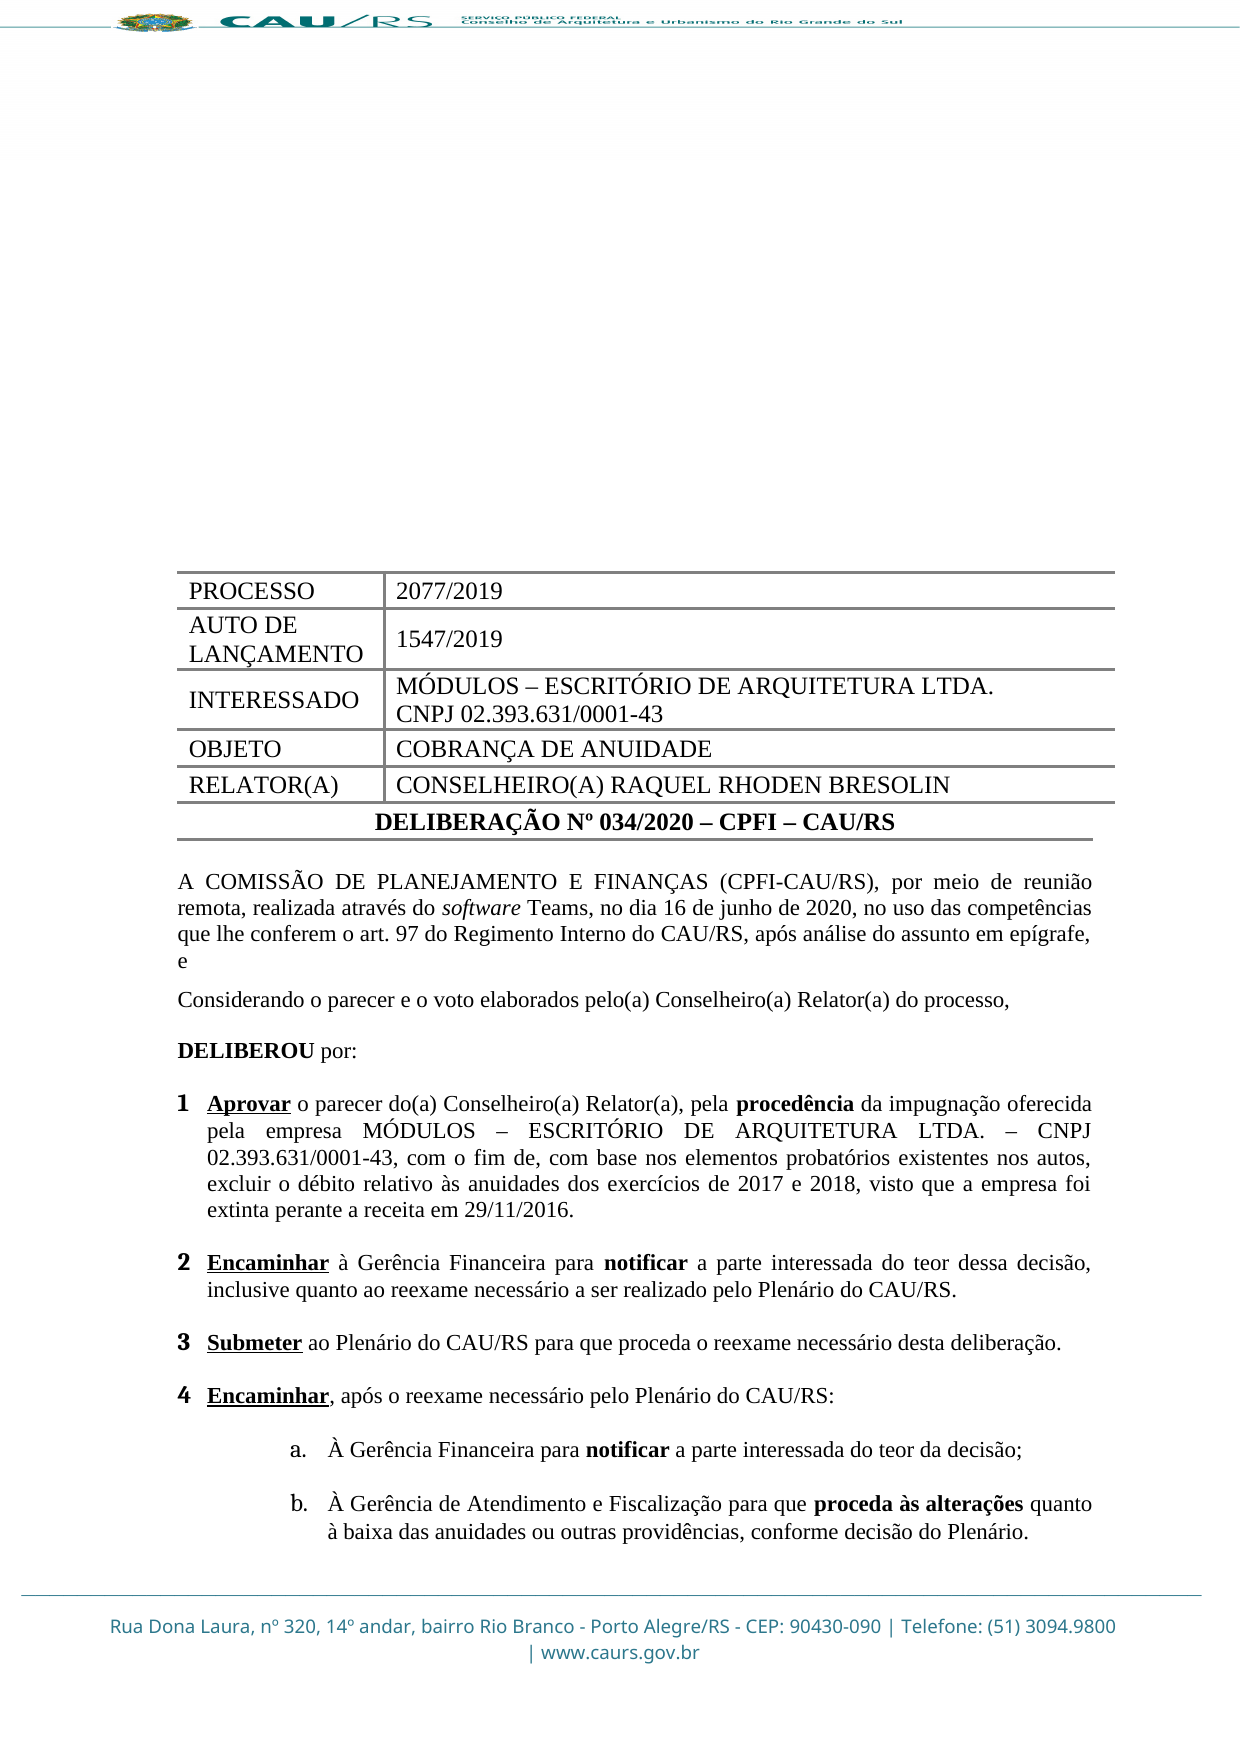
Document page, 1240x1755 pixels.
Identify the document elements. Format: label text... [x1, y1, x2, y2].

list À Gerência de Atendimento e Fiscalização para que proceda às alterações quanto à baixa das anuidades ou outras providências, conforme decisão do Plenário. [290, 1489, 1092, 1544]
list Aprovar o parecer do(a) Conselheiro(a) Relator(a), pela procedência da impugnação oferecida pela empresa MÓDULOS – ESCRITÓRIO DE ARQUITETURA LTDA. – CNPJ 02.393.631/0001-43, com o fim de, com base nos elementos probatórios existentes nos autos, excluir o débito relativo às anuidades dos exercícios de 2017 e 2018, visto que a empresa foi extinta perante a receita em 29/11/2016. [177, 1088, 1092, 1223]
table_cell RELATOR(A) [177, 768, 383, 801]
text A COMISSÃO DE PLANEJAMENTO E FINANÇAS (CPFI-CAU/RS), por meio de reunião remota, realizada através do software Teams, no dia 16 de junho de 2020, no uso das competências que lhe conferem o art. 97 do Regimento Interno do CAU/RS, após análise do assunto em epígrafe, e [177, 868, 1092, 973]
table_cell MÓDULOS – ESCRITÓRIO DE ARQUITETURA LTDA. CNPJ 02.393.631/0001-43 [386, 671, 1115, 728]
list Encaminhar à Gerência Financeira para notificar a parte interessada do teor dessa decisão, inclusive quanto ao reexame necessário a ser realizado pelo Plenário do CAU/RS. [177, 1248, 1092, 1303]
table_header 2077/2019 [386, 574, 1115, 607]
table_cell INTERESSADO [177, 671, 383, 728]
table_header PROCESSO [177, 574, 383, 607]
table_cell OBJETO [177, 731, 383, 765]
list Encaminhar, após o reexame necessário pelo Plenário do CAU/RS: [177, 1381, 1092, 1410]
text Considerando o parecer e o voto elaborados pelo(a) Conselheiro(a) Relator(a) do processo, [177, 986, 1092, 1012]
table_cell [1093, 804, 1115, 838]
list À Gerência Financeira para notificar a parte interessada do teor da decisão; [290, 1435, 1092, 1464]
table_cell 1547/2019 [386, 610, 1115, 668]
text DELIBEROU por: [177, 1037, 1092, 1063]
list Submeter ao Plenário do CAU/RS para que proceda o reexame necessário desta deliberação. [177, 1328, 1092, 1356]
table_cell CONSELHEIRO(A) RAQUEL RHODEN BRESOLIN [386, 768, 1115, 801]
table_cell DELIBERAÇÃO Nº 034/2020 – CPFI – CAU/RS [177, 804, 1092, 838]
table_cell COBRANÇA DE ANUIDADE [386, 731, 1115, 765]
table_cell AUTO DE LANÇAMENTO [177, 610, 383, 668]
